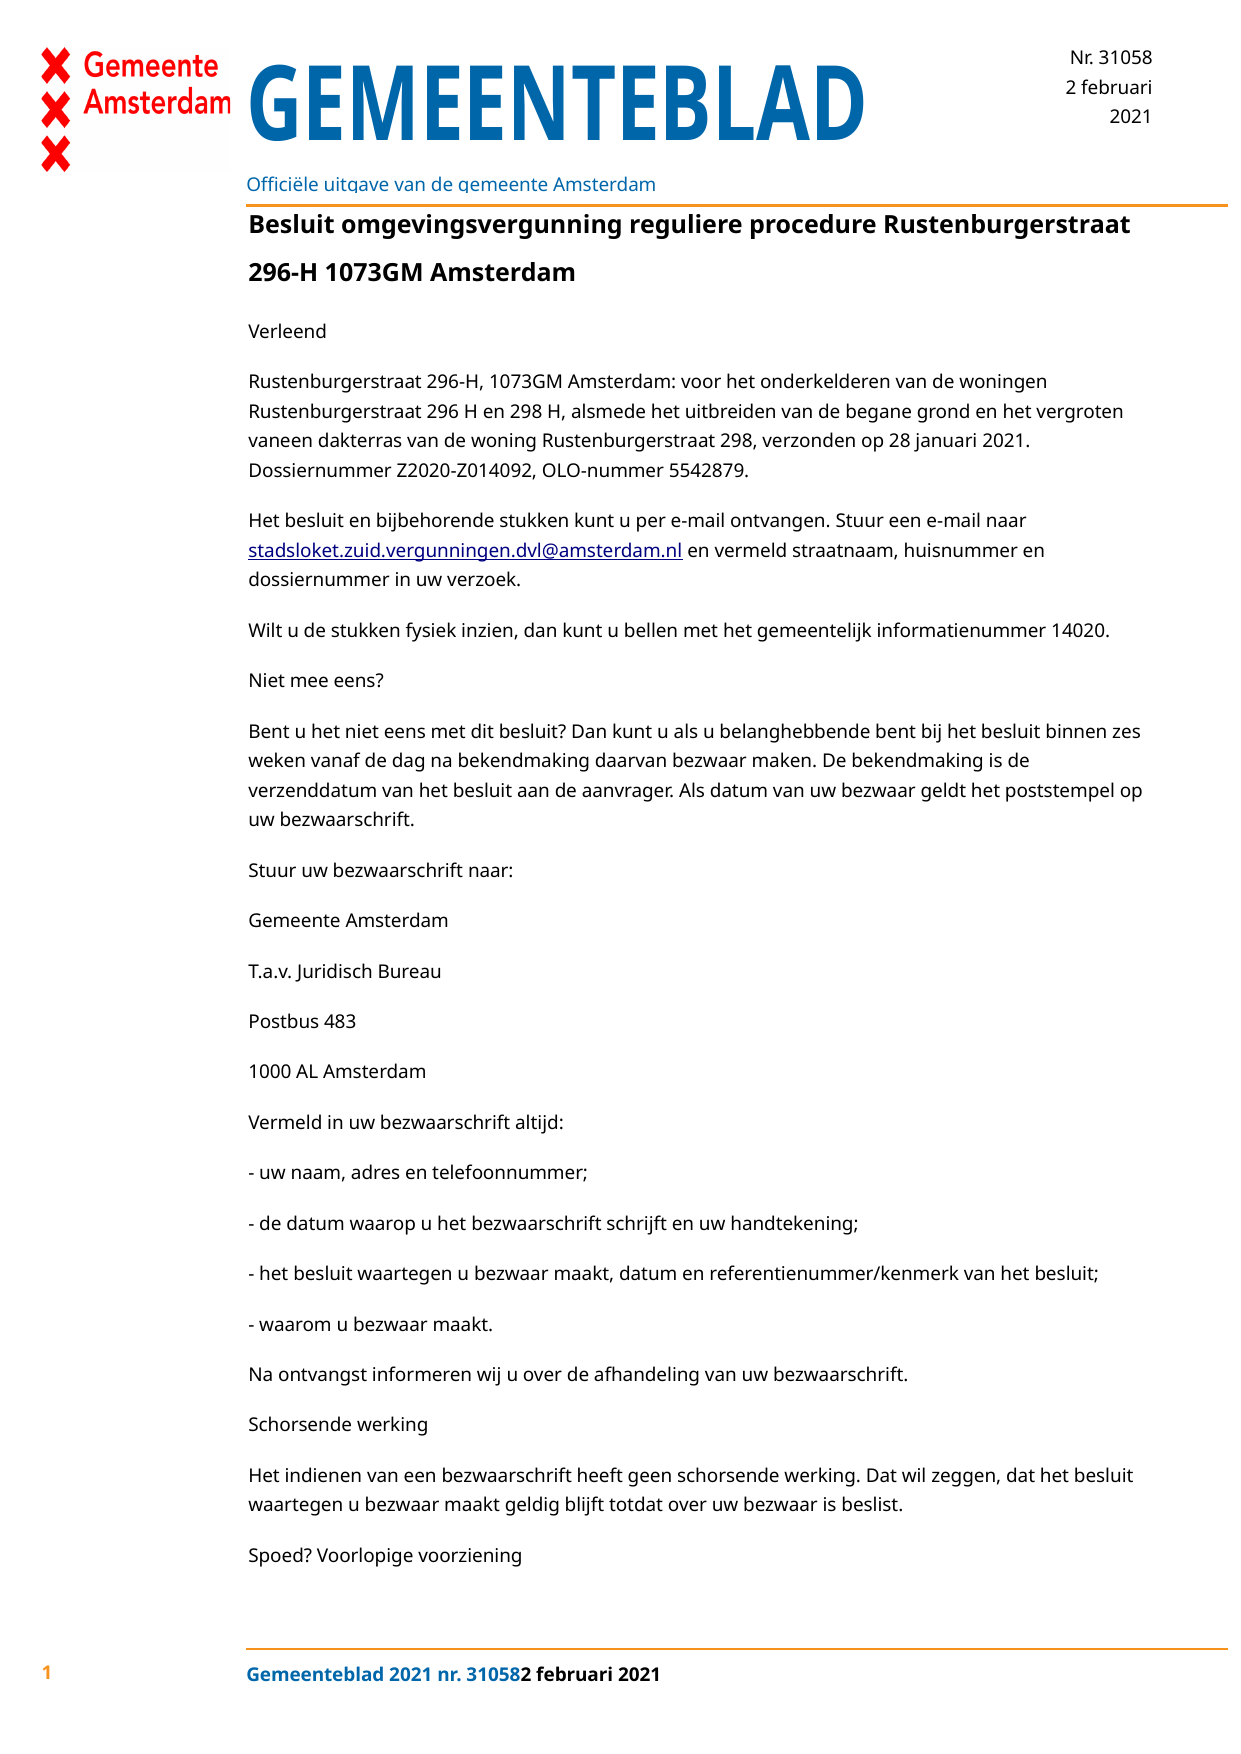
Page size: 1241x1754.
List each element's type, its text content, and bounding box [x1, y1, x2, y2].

text Rustenburgerstraat 296-H, 1073GM Amsterdam: voor het onderkelderen van de woningen Rustenburgerstraat 296 H en 298 H, alsmede het uitbreiden van de begane grond en het vergroten vaneen dakterras van de woning Rustenburgerstraat 298, verzonden op 28 januari 2021. Dossiernummer Z2020-Z014092, OLO-nummer 5542879. [248, 368, 1152, 483]
text Stuur uw bezwaarschrift naar: [248, 857, 1152, 883]
text Besluit omgevingsvergunning reguliere procedure Rustenburgerstraat 296-H 1073GM Amsterdam [248, 207, 1152, 288]
text Wilt u de stukken fysiek inzien, dan kunt u bellen met het gemeentelijk informatienummer 14020. [248, 617, 1152, 643]
text - het besluit waartegen u bezwaar maakt, datum en referentienummer/kenmerk van het besluit; [248, 1260, 1152, 1286]
text - de datum waarop u het bezwaarschrift schrijft en uw handtekening; [248, 1210, 1152, 1236]
text Het indienen van een bezwaarschrift heeft geen schorsende werking. Dat wil zeggen, dat het besluit waartegen u bezwaar maakt geldig blijft totdat over uw bezwaar is beslist. [248, 1462, 1152, 1517]
text Gemeente Amsterdam [248, 907, 1152, 933]
text T.a.v. Juridisch Bureau [248, 958, 1152, 984]
text Spoed? Voorlopige voorziening [248, 1542, 1152, 1568]
text Schorsende werking [248, 1412, 1152, 1437]
text Bent u het niet eens met dit besluit? Dan kunt u als u belanghebbende bent bij het besluit binnen zes weken vanaf de dag na bekendmaking daarvan bezwaar maken. De bekendmaking is de verzenddatum van het besluit aan de aanvrager. Als datum van uw bezwaar geldt het poststempel op uw bezwaarschrift. [248, 718, 1152, 832]
text - waarom u bezwaar maakt. [248, 1311, 1152, 1337]
text - uw naam, adres en telefoonnummer; [248, 1159, 1152, 1185]
picture [41, 47, 231, 172]
text 1000 AL Amsterdam [248, 1059, 1152, 1084]
text Het besluit en bijbehorende stukken kunt u per e-mail ontvangen. Stuur een e-mail naar stadsloket.zuid.vergunningen.dvl@amsterdam.nl en vermeld straatnaam, huisnummer en dossiernummer in uw verzoek. [248, 507, 1152, 592]
text Postbus 483 [248, 1008, 1152, 1034]
text Verleend [248, 318, 1152, 344]
text Na ontvangst informeren wij u over de afhandeling van uw bezwaarschrift. [248, 1361, 1152, 1387]
text Vermeld in uw bezwaarschrift altijd: [248, 1109, 1152, 1135]
text Niet mee eens? [248, 667, 1152, 693]
